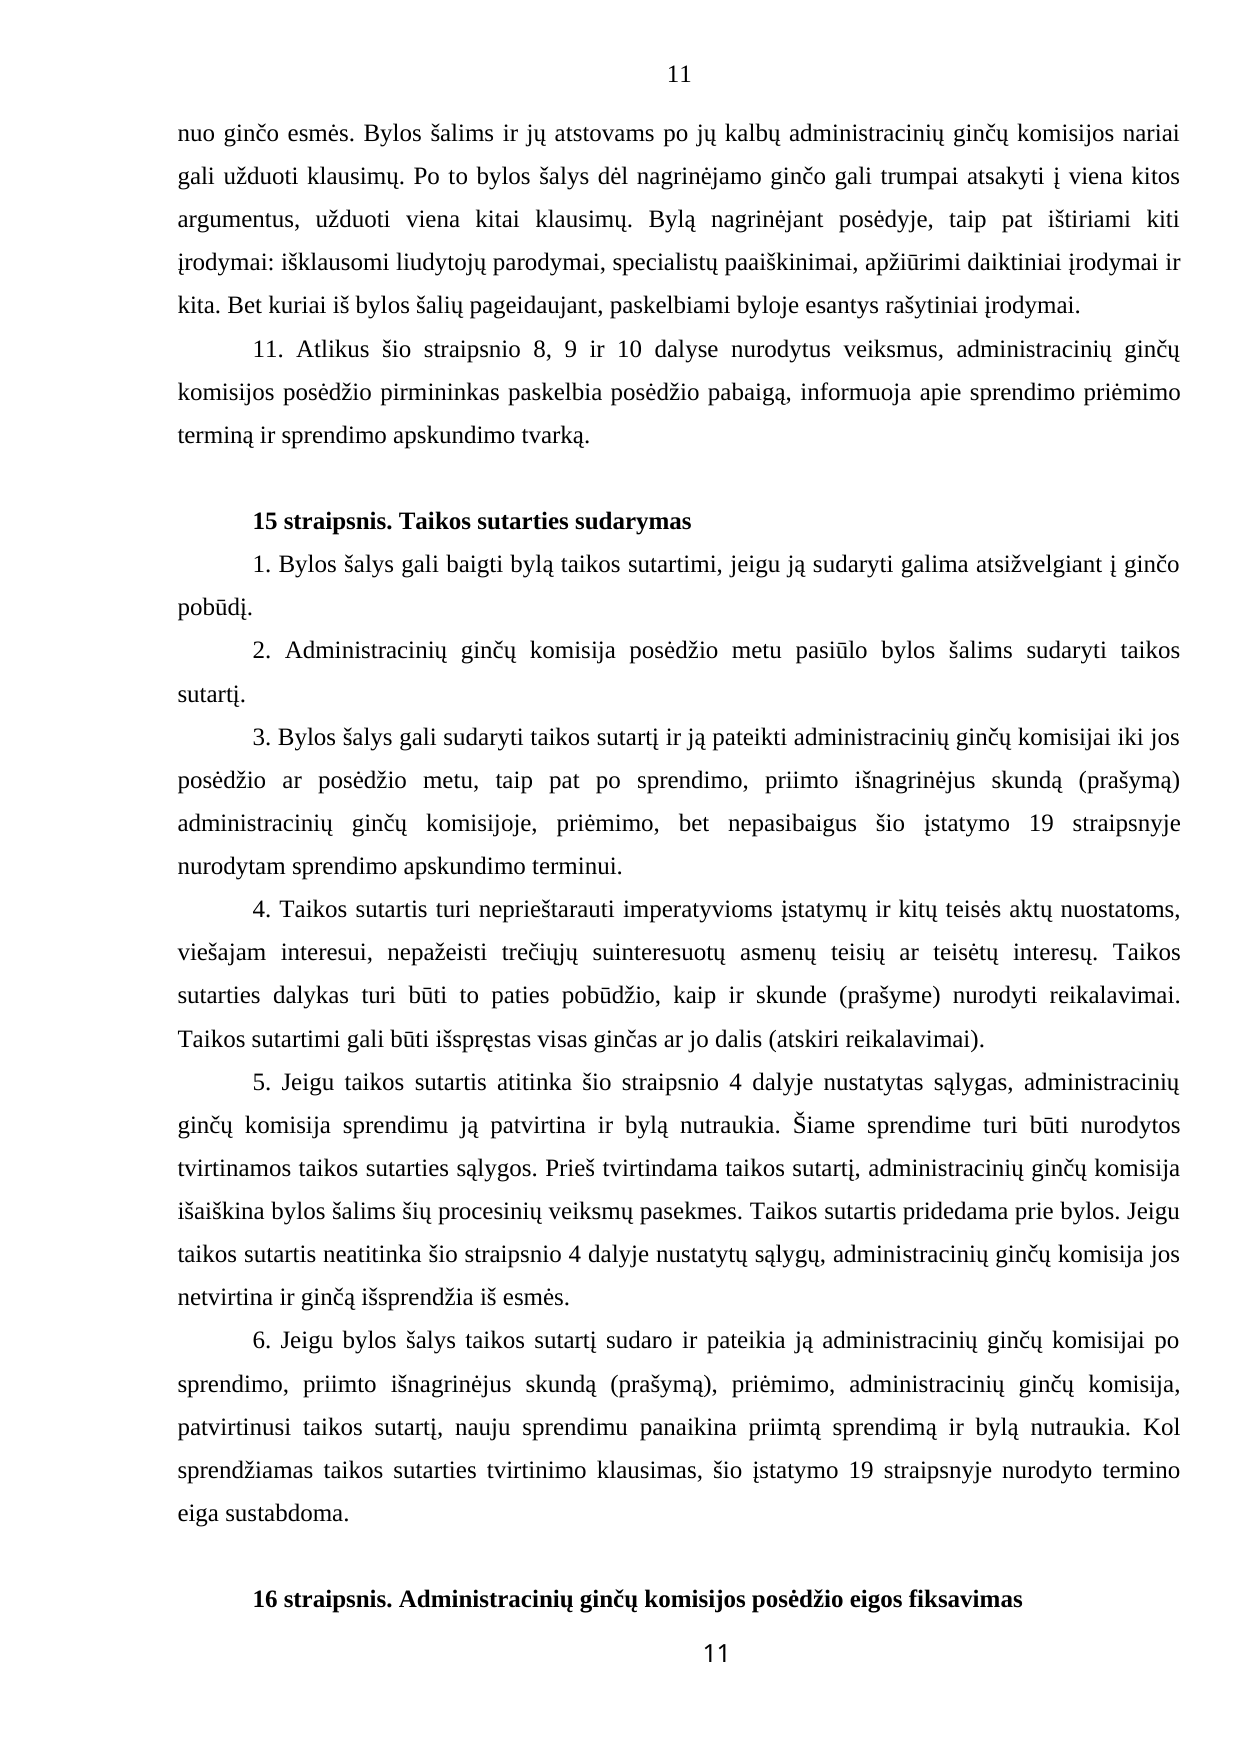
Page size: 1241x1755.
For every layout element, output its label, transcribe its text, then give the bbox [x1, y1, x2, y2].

text 6. Jeigu bylos šalys taikos sutartį sudaro ir pateikia ją administracinių ginčų komisijai po sprendimo, priimto išnagrinėjus skundą (prašymą), priėmimo, administracinių ginčų komisija, patvirtinusi taikos sutartį, nauju sprendimu panaikina priimtą sprendimą ir bylą nutraukia. Kol sprendžiamas taikos sutarties tvirtinimo klausimas, šio įstatymo 19 straipsnyje nurodyto termino eiga sustabdoma. [177, 1326, 1181, 1527]
text 1. Bylos šalys gali baigti bylą taikos sutartimi, jeigu ją sudaryti galima atsižvelgiant į ginčo pobūdį. [177, 549, 1181, 621]
text 4. Taikos sutartis turi neprieštarauti imperatyvioms įstatymų ir kitų teisės aktų nuostatoms, viešajam interesui, nepažeisti trečiųjų suinteresuotų asmenų teisių ar teisėtų interesų. Taikos sutarties dalykas turi būti to paties pobūdžio, kaip ir skunde (prašyme) nurodyti reikalavimai. Taikos sutartimi gali būti išspręstas visas ginčas ar jo dalis (atskiri reikalavimai). [177, 894, 1181, 1052]
text 11. Atlikus šio straipsnio 8, 9 ir 10 dalyse nurodytus veiksmus, administracinių ginčų komisijos posėdžio pirmininkas paskelbia posėdžio pabaigą, informuoja apie sprendimo priėmimo terminą ir sprendimo apskundimo tvarką. [177, 334, 1181, 449]
text nuo ginčo esmės. Bylos šalims ir jų atstovams po jų kalbų administracinių ginčų komisijos nariai gali užduoti klausimų. Po to bylos šalys dėl nagrinėjamo ginčo gali trumpai atsakyti į viena kitos argumentus, užduoti viena kitai klausimų. Bylą nagrinėjant posėdyje, taip pat ištiriami kiti įrodymai: išklausomi liudytojų parodymai, specialistų paaiškinimai, apžiūrimi daiktiniai įrodymai ir kita. Bet kuriai iš bylos šalių pageidaujant, paskelbiami byloje esantys rašytiniai įrodymai. [177, 118, 1181, 319]
text 16 straipsnis. Administracinių ginčų komisijos posėdžio eigos fiksavimas [177, 1584, 1181, 1613]
text 3. Bylos šalys gali sudaryti taikos sutartį ir ją pateikti administracinių ginčų komisijai iki jos posėdžio ar posėdžio metu, taip pat po sprendimo, priimto išnagrinėjus skundą (prašymą) administracinių ginčų komisijoje, priėmimo, bet nepasibaigus šio įstatymo 19 straipsnyje nurodytam sprendimo apskundimo terminui. [177, 722, 1181, 880]
text 2. Administracinių ginčų komisija posėdžio metu pasiūlo bylos šalims sudaryti taikos sutartį. [177, 636, 1181, 707]
text 15 straipsnis. Taikos sutarties sudarymas [177, 506, 1181, 535]
text 5. Jeigu taikos sutartis atitinka šio straipsnio 4 dalyje nustatytas sąlygas, administracinių ginčų komisija sprendimu ją patvirtina ir bylą nutraukia. Šiame sprendime turi būti nurodytos tvirtinamos taikos sutarties sąlygos. Prieš tvirtindama taikos sutartį, administracinių ginčų komisija išaiškina bylos šalims šių procesinių veiksmų pasekmes. Taikos sutartis pridedama prie bylos. Jeigu taikos sutartis neatitinka šio straipsnio 4 dalyje nustatytų sąlygų, administracinių ginčų komisija jos netvirtina ir ginčą išsprendžia iš esmės. [177, 1067, 1181, 1311]
